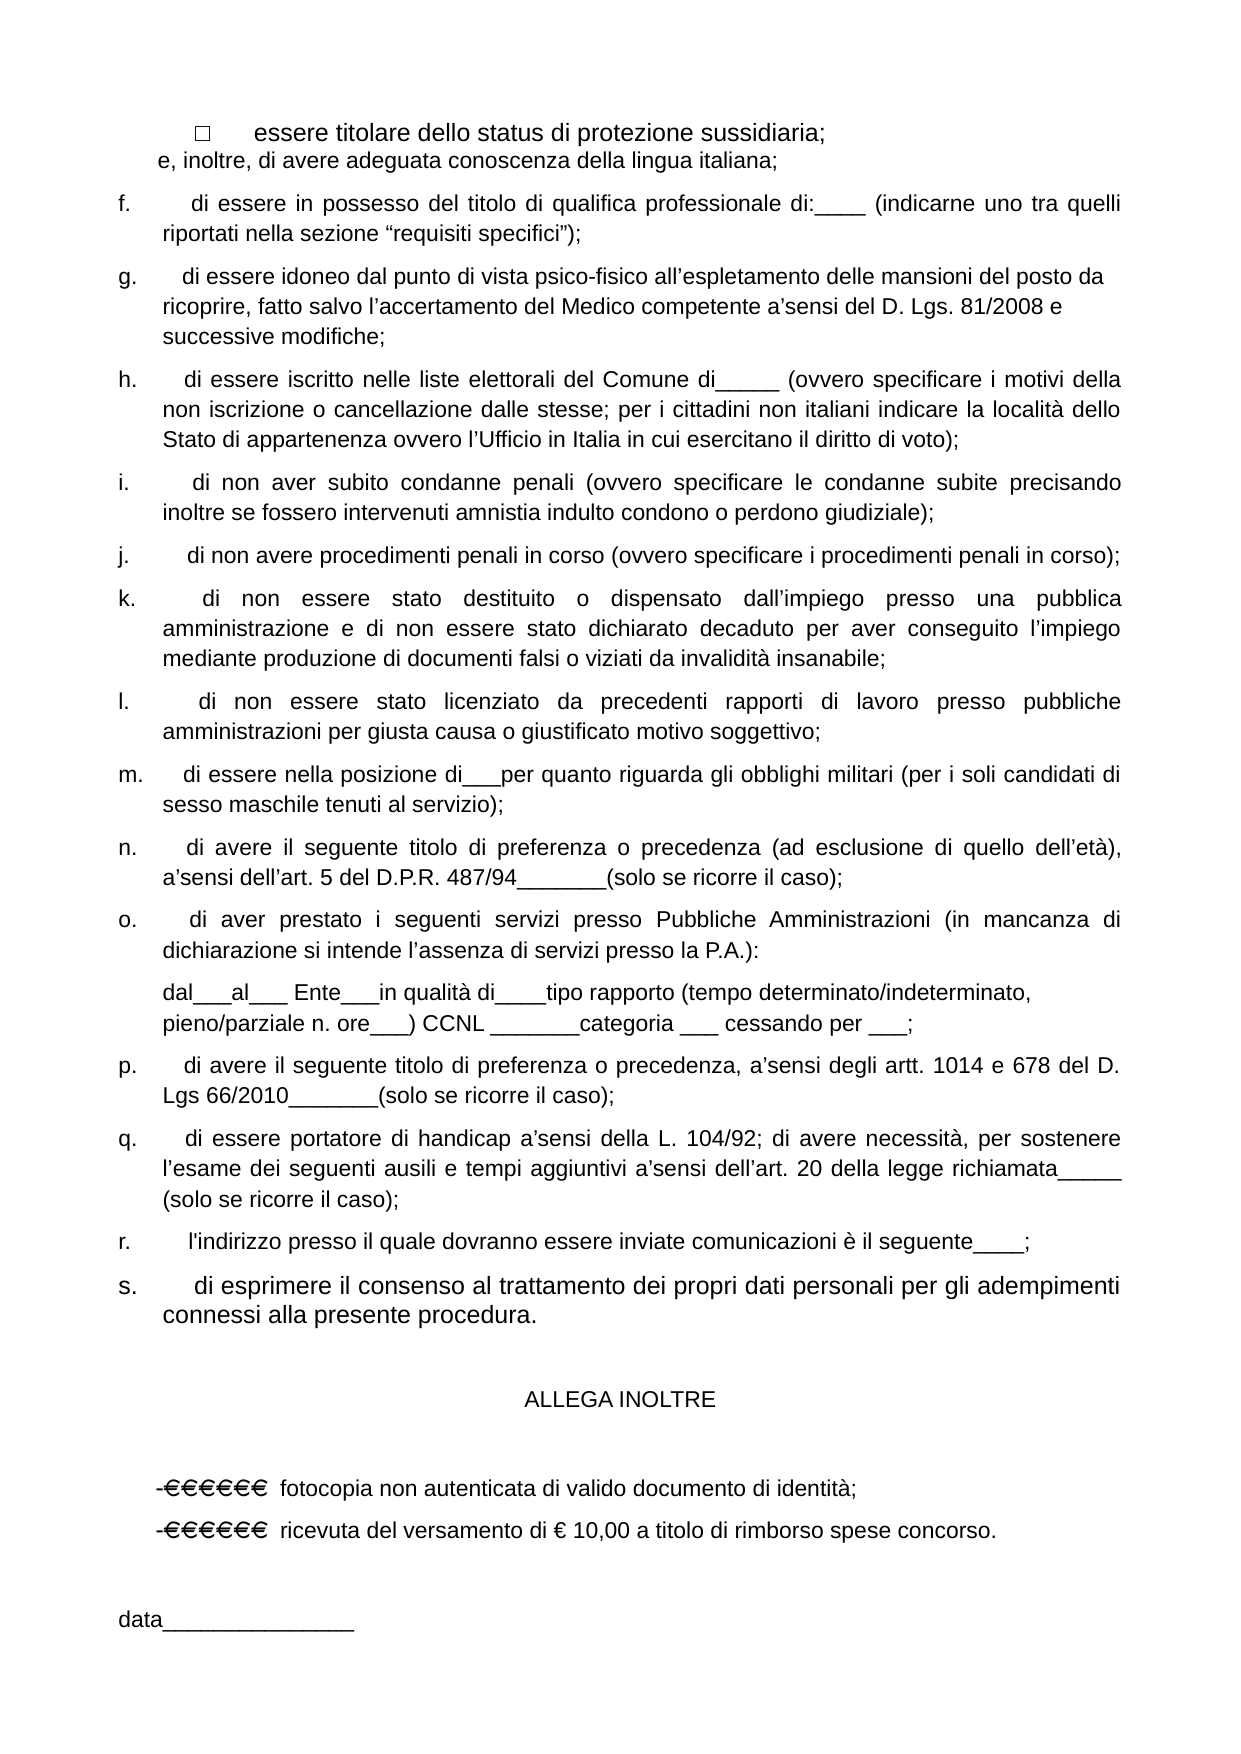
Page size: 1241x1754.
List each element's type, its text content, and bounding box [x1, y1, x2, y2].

text g. di essere idoneo dal punto di vista psico-fisico all’espletamento delle mansioni del posto da ricoprire, fatto salvo l’accertamento del Medico competente a’sensi del D. Lgs. 81/2008 e successive modifiche; [118, 263, 1122, 349]
text h. di essere iscritto nelle liste elettorali del Comune di_____ (ovvero specificare i motivi della non iscrizione o cancellazione dalle stesse; per i cittadini non italiani indicare la località dello Stato di appartenenza ovvero l’Ufficio in Italia in cui esercitano il diritto di voto); [118, 366, 1122, 452]
text □ essere titolare dello status di protezione sussidiaria; [195, 118, 1122, 147]
text p. di avere il seguente titolo di preferenza o precedenza, a’sensi degli artt. 1014 e 678 del D. Lgs 66/2010_______(solo se ricorre il caso); [118, 1052, 1122, 1109]
text dal___al___ Ente___in qualità di____tipo rapporto (tempo determinato/indeterminato, pieno/parziale n. ore___) CCNL _______categoria ___ cessando per ___; [162, 979, 1122, 1036]
text j. di non avere procedimenti penali in corso (ovvero specificare i procedimenti penali in corso); [118, 542, 1122, 568]
text f. di essere in possesso del titolo di qualifica professionale di:____ (indicarne uno tra quelli riportati nella sezione “requisiti specifici”); [118, 190, 1122, 246]
text - ricevuta del versamento di € 10,00 a titolo di rimborso spese concorso. [156, 1517, 1122, 1544]
text e, inoltre, di avere adeguata conoscenza della lingua italiana; [157, 147, 1122, 173]
text o. di aver prestato i seguenti servizi presso Pubbliche Amministrazioni (in mancanza di dichiarazione si intende l’assenza di servizi presso la P.A.): [118, 906, 1122, 963]
text i. di non aver subito condanne penali (ovvero specificare le condanne subite precisando inoltre se fossero intervenuti amnistia indulto condono o perdono giudiziale); [118, 469, 1122, 525]
text l. di non essere stato licenziato da precedenti rapporti di lavoro presso pubbliche amministrazioni per giusta causa o giustificato motivo soggettivo; [118, 688, 1122, 744]
text - fotocopia non autenticata di valido documento di identità; [156, 1475, 1122, 1501]
text data_______________ [118, 1606, 1122, 1632]
text q. di essere portatore di handicap a’sensi della L. 104/92; di avere necessità, per sostenere l’esame dei seguenti ausili e tempi aggiuntivi a’sensi dell’art. 20 della legge richiamata_____ (solo se ricorre il caso); [118, 1125, 1122, 1212]
text ALLEGA INOLTRE [118, 1386, 1122, 1413]
text m. di essere nella posizione di___per quanto riguarda gli obblighi militari (per i soli candidati di sesso maschile tenuti al servizio); [118, 761, 1122, 817]
text s. di esprimere il consenso al trattamento dei propri dati personali per gli adempimenti connessi alla presente procedura. [118, 1271, 1122, 1328]
text r. l'indirizzo presso il quale dovranno essere inviate comunicazioni è il seguente____; [118, 1228, 1122, 1254]
text k. di non essere stato destituito o dispensato dall’impiego presso una pubblica amministrazione e di non essere stato dichiarato decaduto per aver conseguito l’impiego mediante produzione di documenti falsi o viziati da invalidità insanabile; [118, 584, 1122, 671]
text n. di avere il seguente titolo di preferenza o precedenza (ad esclusione di quello dell’età), a’sensi dell’art. 5 del D.P.R. 487/94_______(solo se ricorre il caso); [118, 833, 1122, 890]
